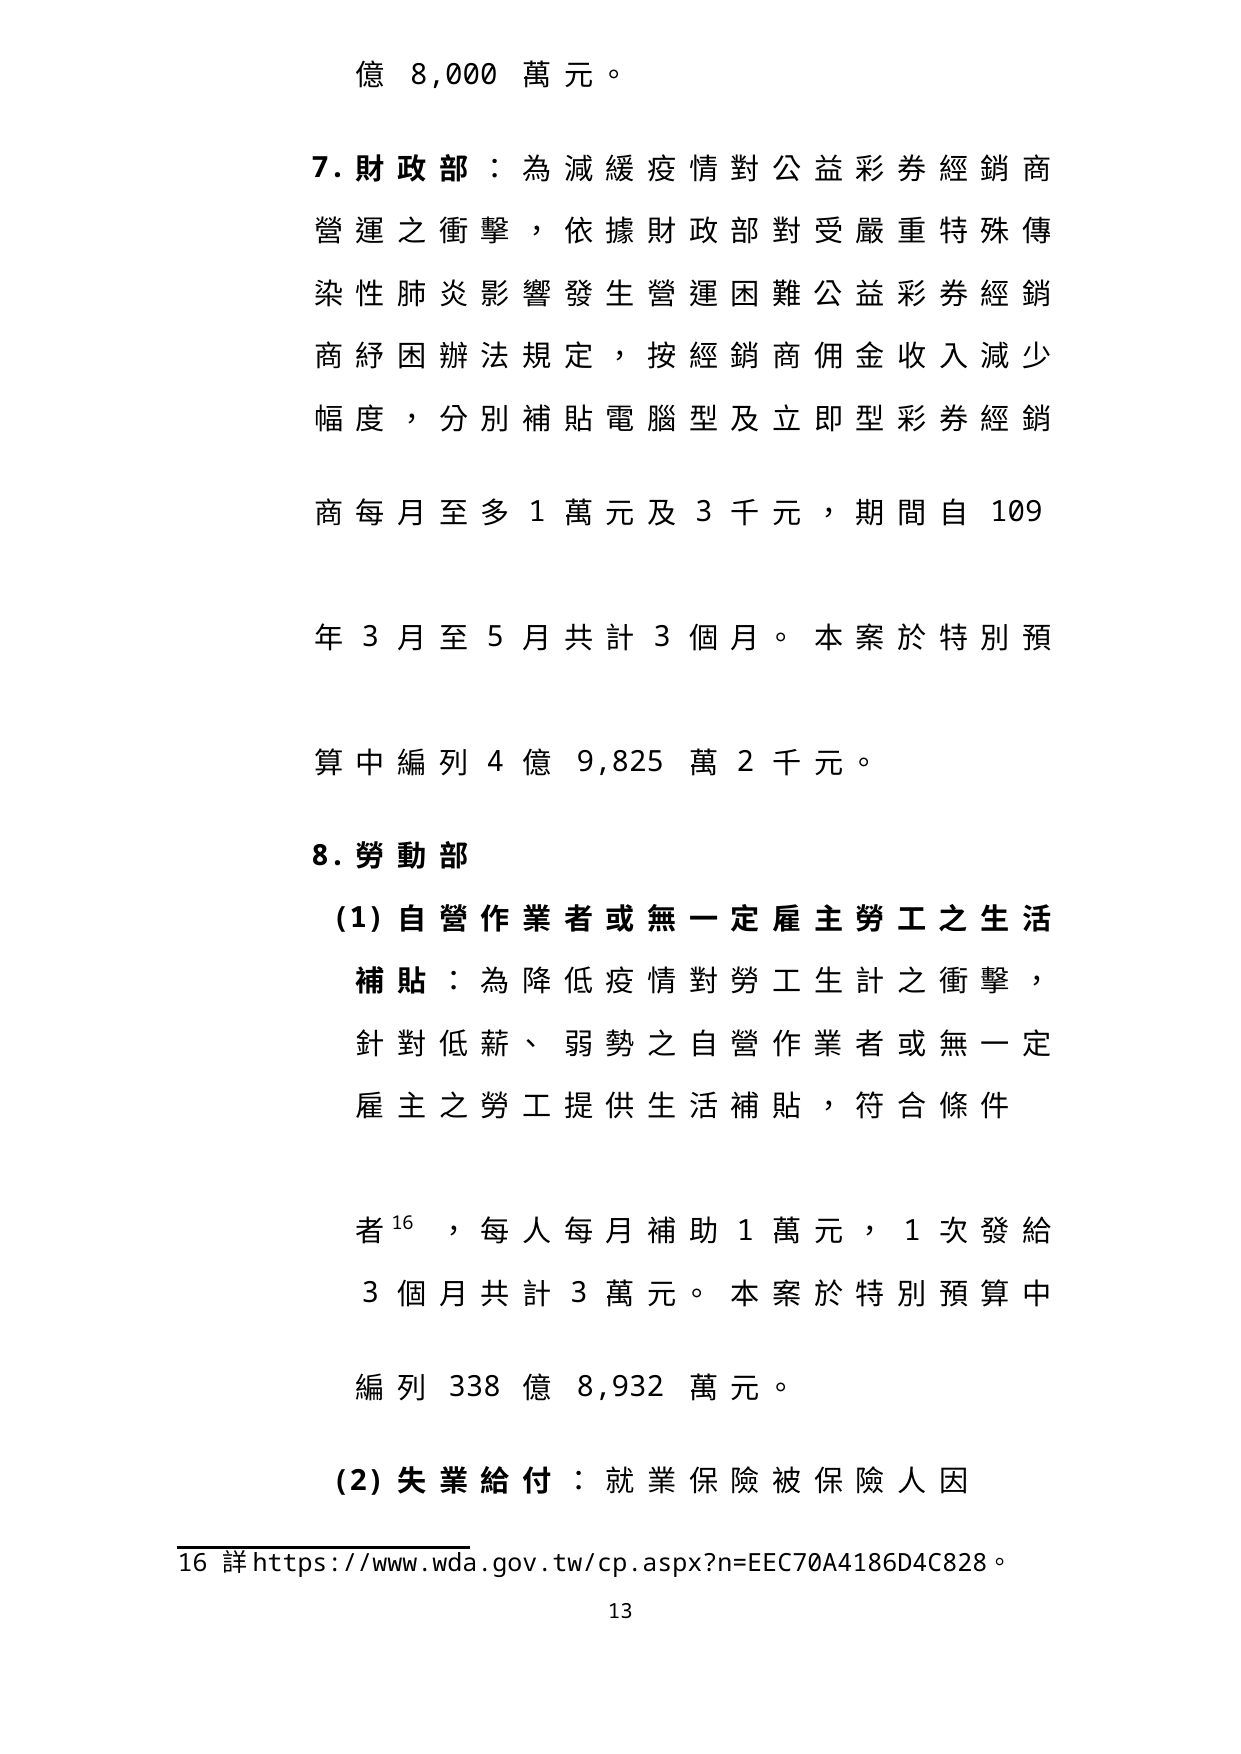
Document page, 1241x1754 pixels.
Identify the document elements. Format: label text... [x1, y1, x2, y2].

text 億8,000萬元。 [301, 0, 1058, 125]
text (2)失業給付：就業保險被保險人因 [301, 1437, 1058, 1500]
text (1)自營作業者或無一定雇主勞工之生活補貼：為降低疫情對勞工生計之衝擊，針對低薪、弱勢之自營作業者或無一定雇主之勞工提供生活補貼，符合條件者，每人每月補助1萬元，1次發給3個月共計3萬元。本案於特別預算中編列338億8,932萬元。 [301, 875, 1058, 1437]
text 詳https://www.wda.gov.tw/cp.aspx?n=EEC70A4186D4C828。 [177, 1548, 1063, 1577]
text 7.財政部：為減緩疫情對公益彩券經銷商營運之衝擊，依據財政部對受嚴重特殊傳染性肺炎影響發生營運困難公益彩券經銷商紓困辦法規定，按經銷商佣金收入減少幅度，分別補貼電腦型及立即型彩券經銷商每月至多1萬元及3千元，期間自109年3月至5月共計3個月。本案於特別預算中編列4億9,825萬2千元。 [271, 125, 1058, 812]
text 8.勞動部 [271, 812, 1058, 875]
